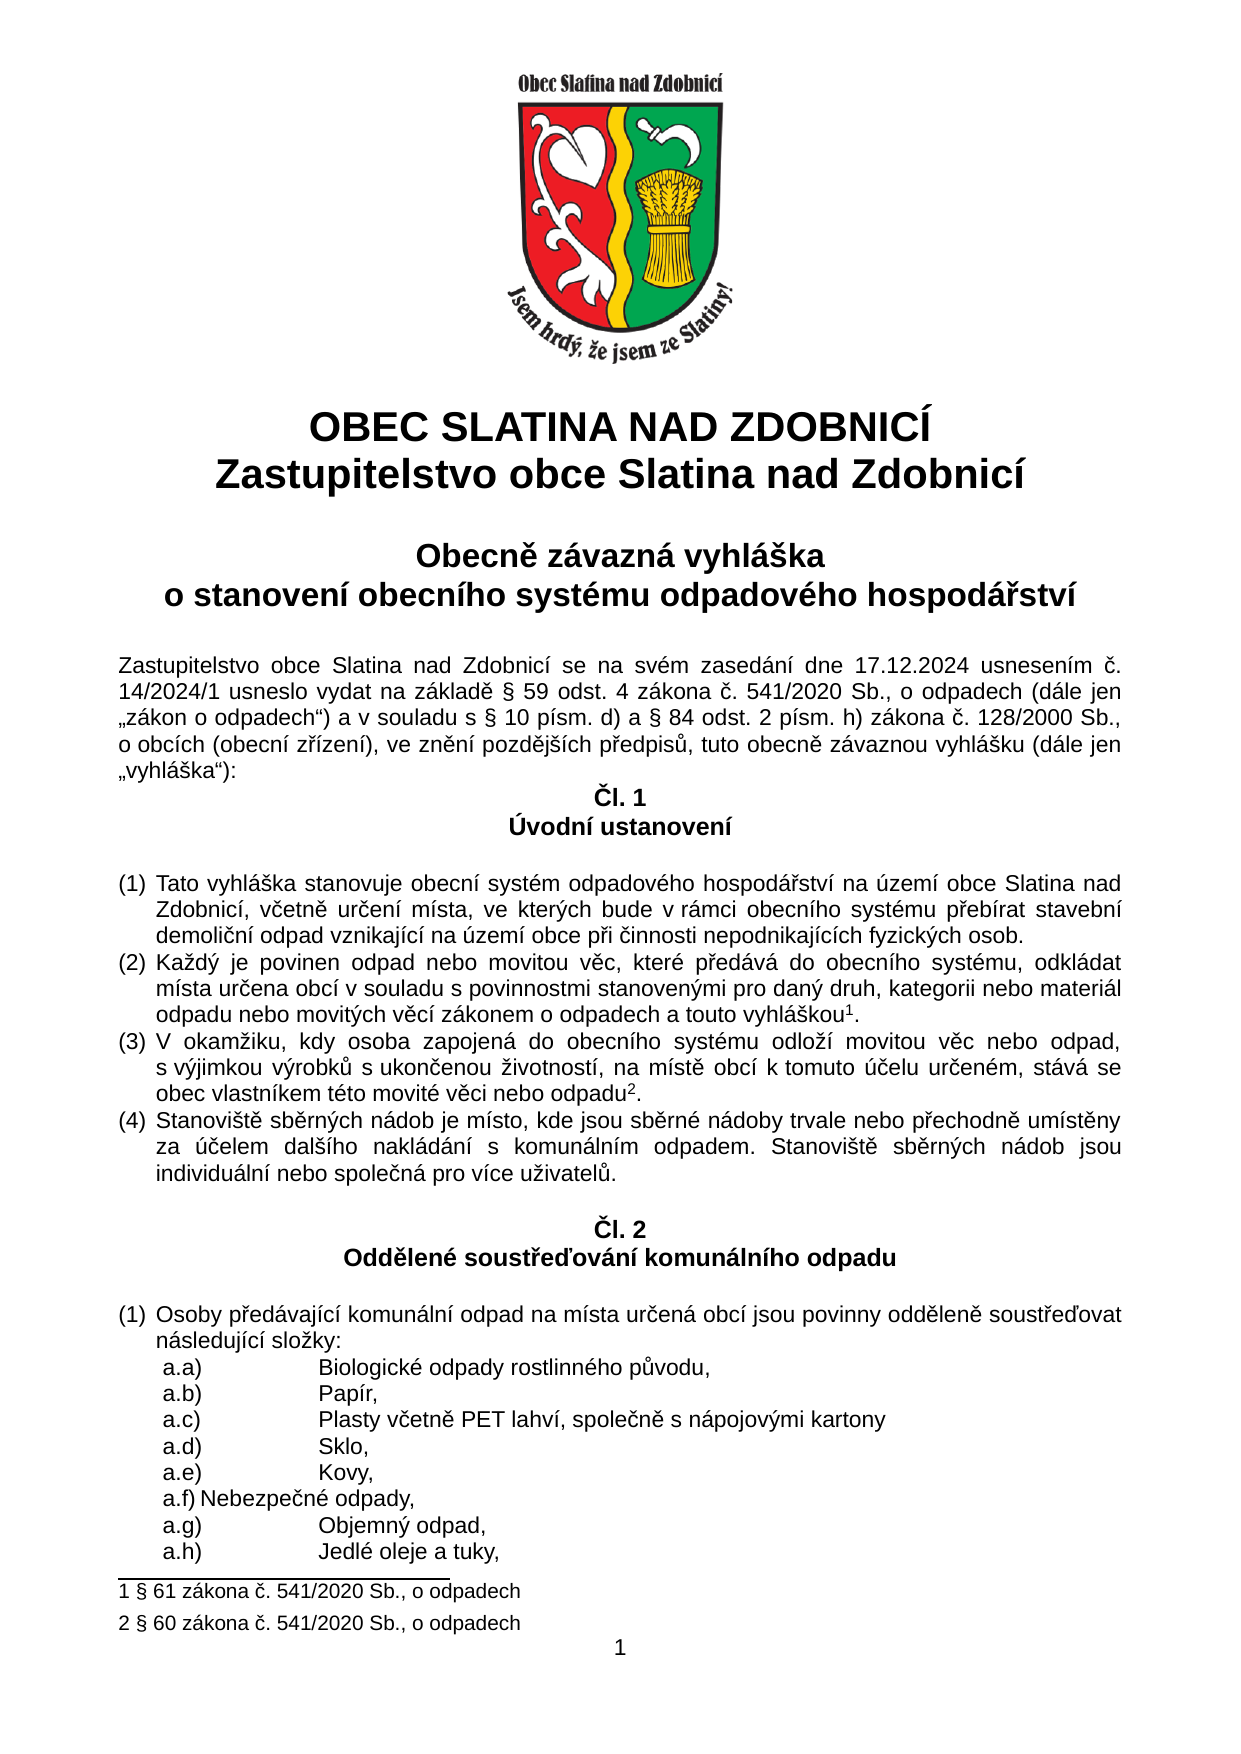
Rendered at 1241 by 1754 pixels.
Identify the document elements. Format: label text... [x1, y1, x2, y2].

text o stanovení obecního systému odpadového hospodářství [118, 575, 1122, 613]
text Obecně závazná vyhláška [118, 536, 1122, 575]
list Jedlé oleje a tuky, [162, 1538, 1122, 1564]
list Nebezpečné odpady, [162, 1485, 1122, 1512]
text Zastupitelstvo obce Slatina nad Zdobnicí se na svém zasedání dne 17.12.2024 usnesením č. 14/2024/1 usneslo vydat na základě § 59 odst. 4 zákona č. 541/2020 Sb., o odpadech (dále jen „zákon o odpadech“) a v souladu s § 10 písm. d) a § 84 odst. 2 písm. h) zákona č. 128/2000 Sb., o obcích (obecní zřízení), ve znění pozdějších předpisů, tuto obecně závaznou vyhlášku (dále jen „vyhláška“): [118, 652, 1122, 783]
list § 60 zákona č. 541/2020 Sb., o odpadech [118, 1610, 1122, 1634]
text OBEC SLATINA NAD ZDOBNICÍ [118, 402, 1122, 450]
text Čl. 1 [118, 783, 1122, 812]
list V okamžiku, kdy osoba zapojená do obecního systému odloží movitou věc nebo odpad, s výjimkou výrobků s ukončenou životností, na místě obcí k tomuto účelu určeném, stává se obec vlastníkem této movité věci nebo odpadu. [118, 1028, 1122, 1107]
list Papír, [162, 1380, 1122, 1406]
text Zastupitelstvo obce Slatina nad Zdobnicí [118, 450, 1122, 498]
list § 61 zákona č. 541/2020 Sb., o odpadech [118, 1579, 1122, 1603]
list Stanoviště sběrných nádob je místo, kde jsou sběrné nádoby trvale nebo přechodně umístěny za účelem dalšího nakládání s komunálním odpadem. Stanoviště sběrných nádob jsou individuální nebo společná pro více uživatelů. [118, 1107, 1122, 1186]
text Čl. 2 [118, 1214, 1122, 1243]
list Sklo, [162, 1433, 1122, 1459]
list Tato vyhláška stanovuje obecní systém odpadového hospodářství na území obce Slatina nad Zdobnicí, včetně určení místa, ve kterých bude v rámci obecního systému přebírat stavební demoliční odpad vznikající na území obce při činnosti nepodnikajících fyzických osob. [118, 869, 1122, 949]
list Osoby předávající komunální odpad na místa určená obcí jsou povinny odděleně soustřeďovat následující složky: [118, 1301, 1122, 1353]
list Biologické odpady rostlinného původu, [162, 1353, 1122, 1380]
list Každý je povinen odpad nebo movitou věc, které předává do obecního systému, odkládat místa určena obcí v souladu s povinnostmi stanovenými pro daný druh, kategorii nebo materiál odpadu nebo movitých věcí zákonem o odpadech a touto vyhláškou. [118, 949, 1122, 1028]
list Objemný odpad, [162, 1512, 1122, 1538]
list Plasty včetně PET lahví, společně s nápojovými kartony [162, 1406, 1122, 1433]
text Oddělené soustřeďování komunálního odpadu [118, 1243, 1122, 1272]
list Kovy, [162, 1459, 1122, 1485]
text Úvodní ustanovení [118, 812, 1122, 841]
